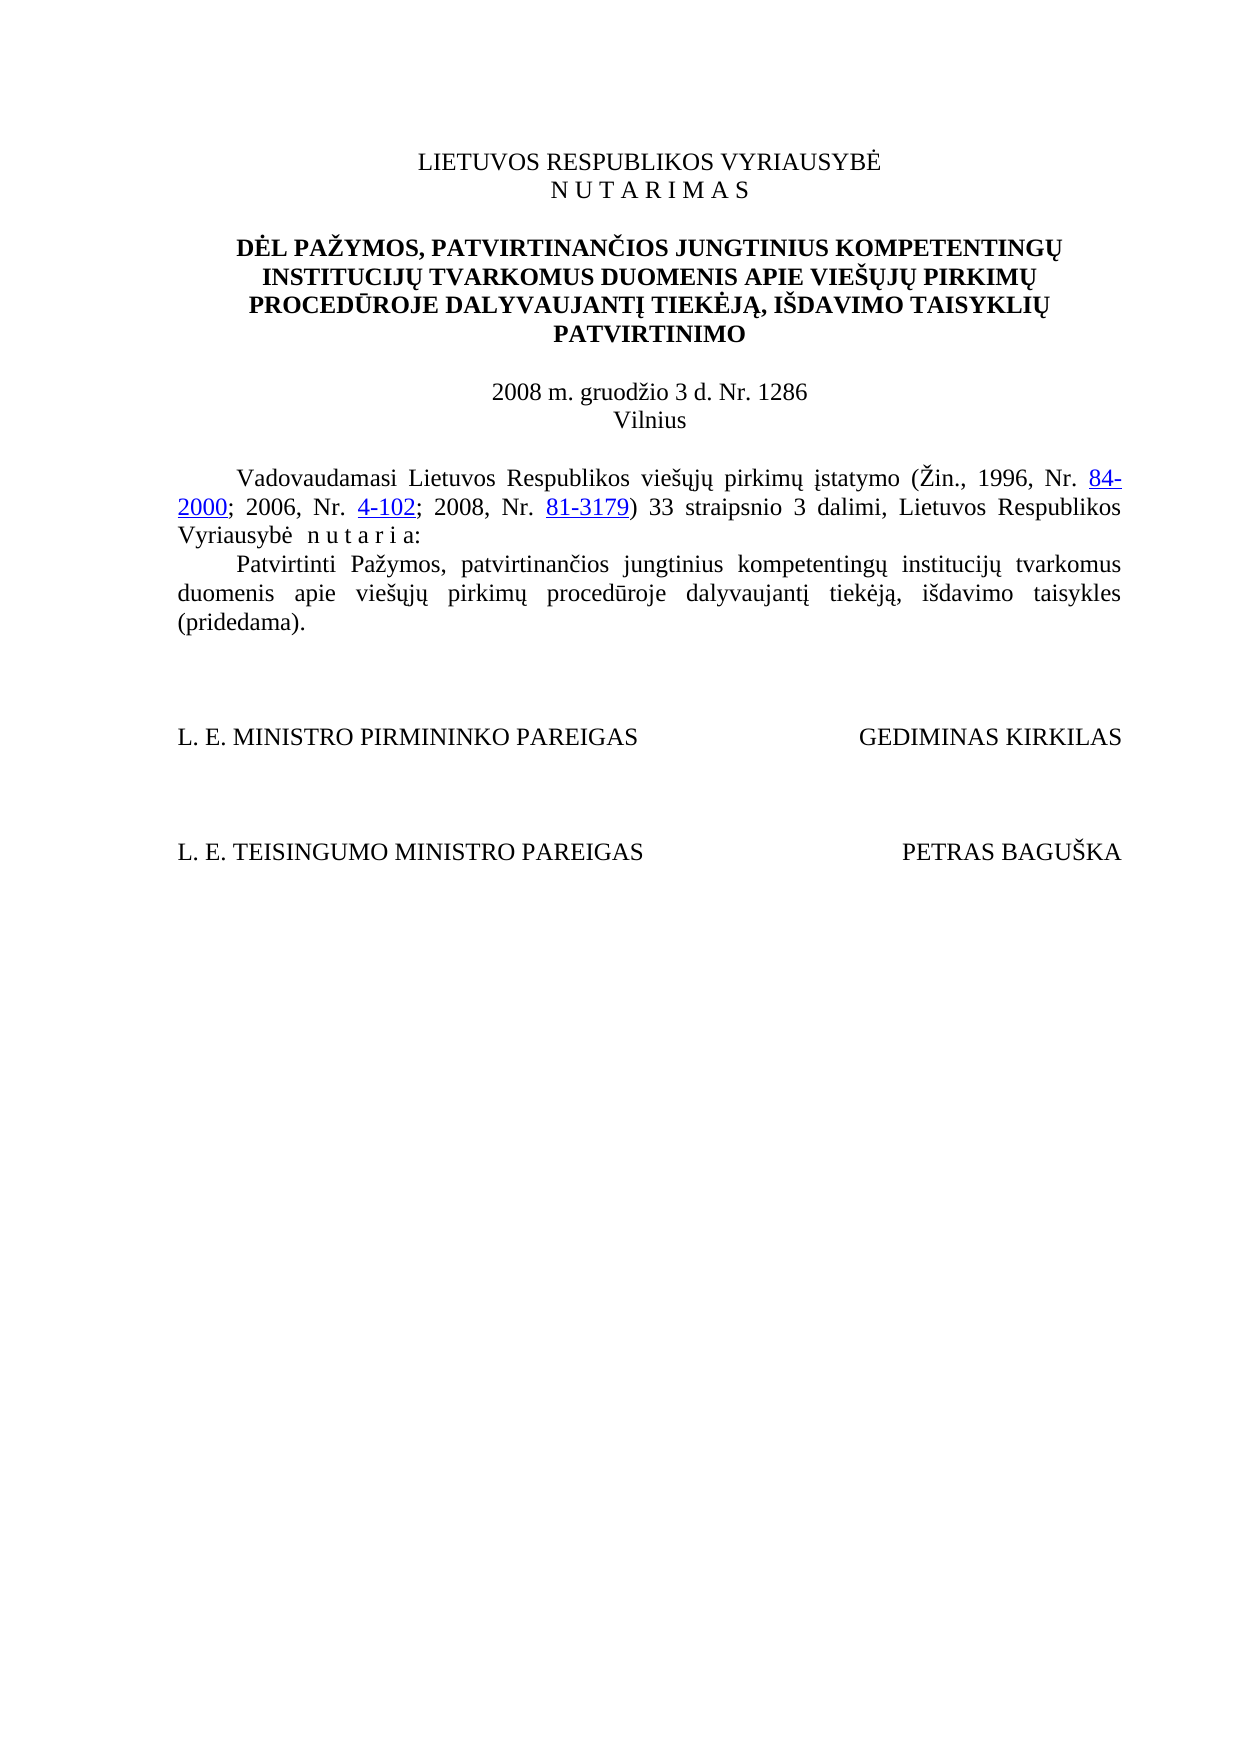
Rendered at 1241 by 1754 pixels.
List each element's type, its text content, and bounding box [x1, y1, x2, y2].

text NUTARIMAS [177, 176, 1122, 204]
text Patvirtinti Pažymos, patvirtinančios jungtinius kompetentingų institucijų tvarkomus duomenis apie viešųjų pirkimų procedūroje dalyvaujantį tiekėją, išdavimo taisykles (pridedama). [177, 549, 1122, 636]
text Lietuvos Respublikos Vyriausybė [177, 147, 1122, 176]
text DĖL PAŽYMOS, PATVIRTINANČIOS JUNGTINIUS KOMPETENTINGŲ INSTITUCIJŲ TVARKOMUS DUOMENIS APIE VIEŠŲJŲ PIRKIMŲ PROCEDŪROJE DALYVAUJANTĮ TIEKĖJĄ, IŠDAVIMO TAISYKLIŲ PATVIRTINIMO [177, 233, 1122, 348]
text Vadovaudamasi Lietuvos Respublikos viešųjų pirkimų įstatymo (Žin., 1996, Nr. 84-2000; 2006, Nr. 4-102; 2008, Nr. 81-3179) 33 straipsnio 3 dalimi, Lietuvos Respublikos Vyriausybė nutaria: [177, 463, 1122, 549]
text 2008 m. gruodžio 3 d. Nr. 1286 [177, 377, 1122, 406]
text L. E. MINISTRO PIRMININKO PAREIGAS GEDIMINAS KIRKILAS [177, 722, 1122, 751]
text L. E. TEISINGUMO MINISTRO PAREIGAS PETRAS BAGUŠKA [177, 837, 1122, 866]
text Vilnius [177, 406, 1122, 434]
